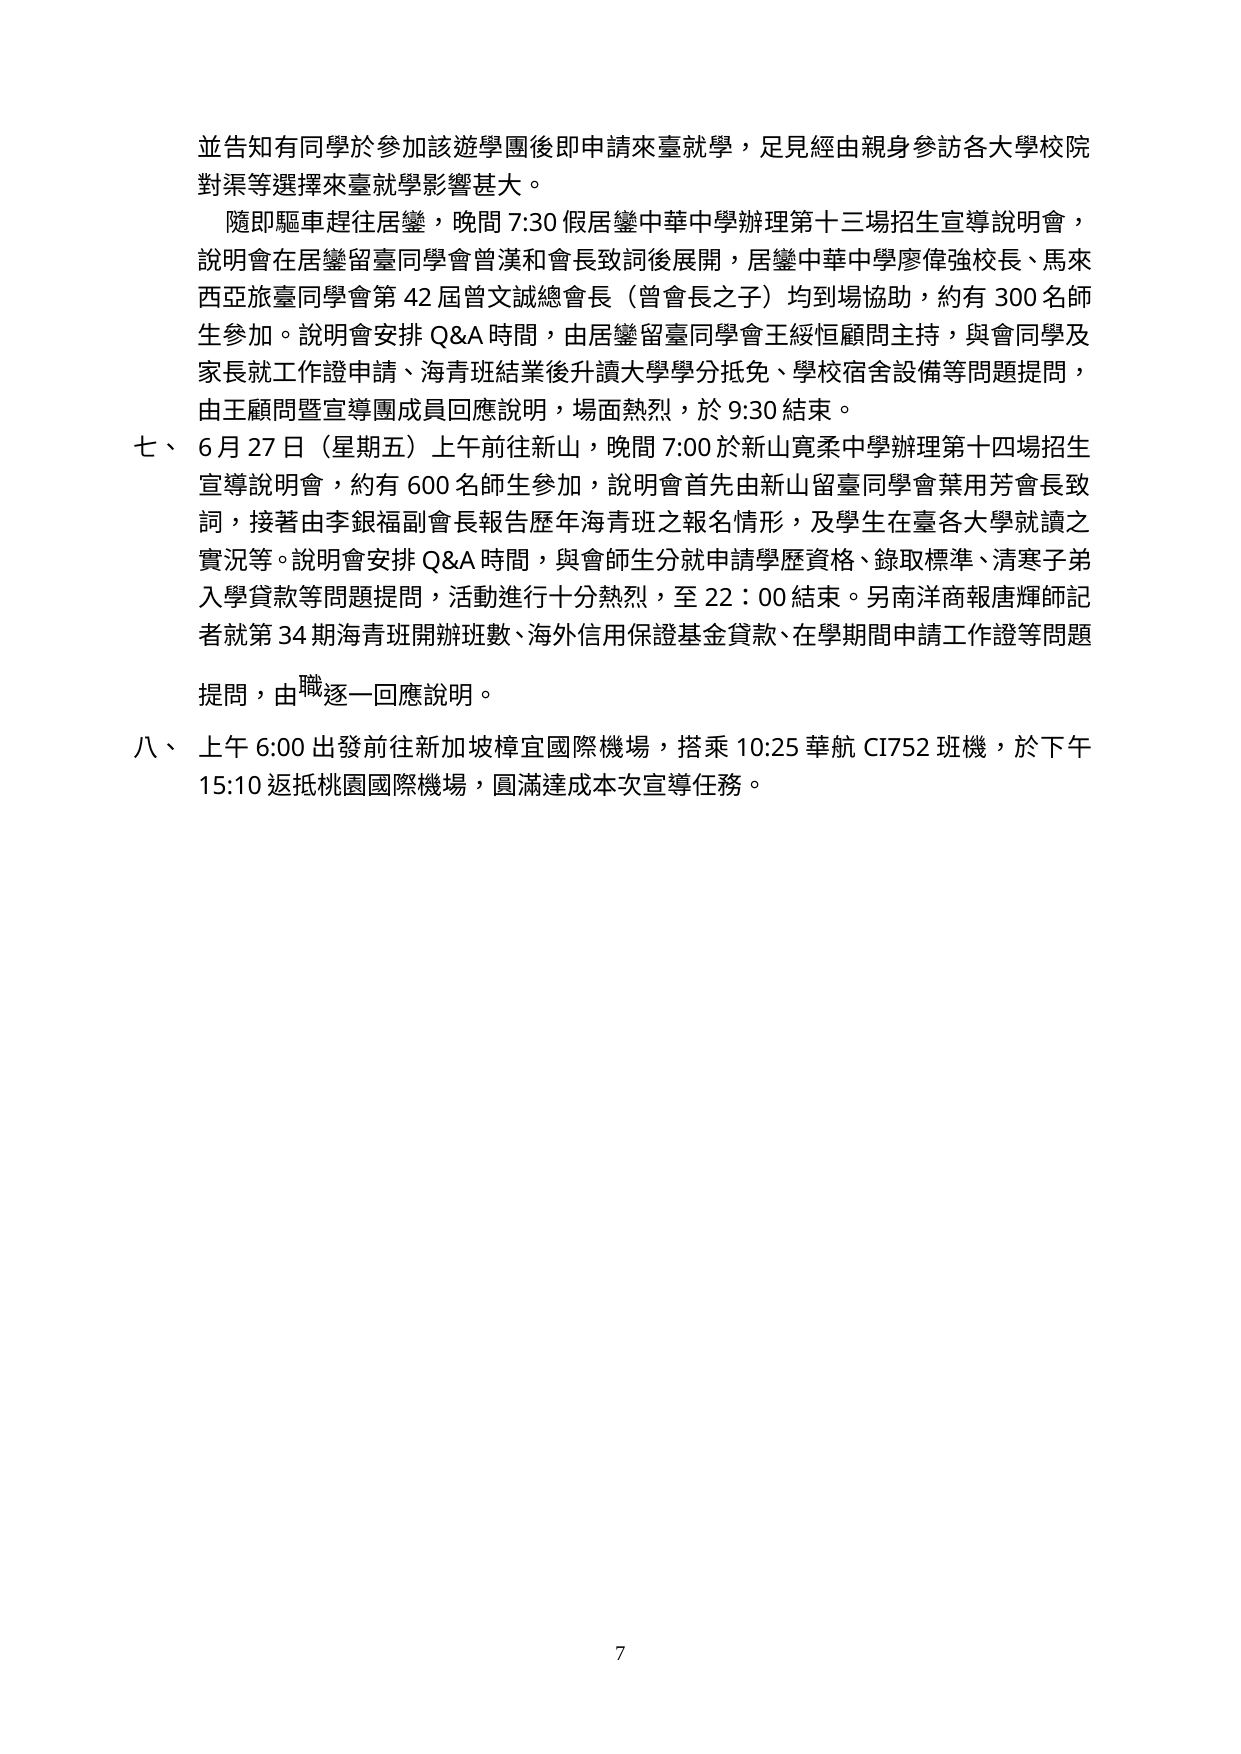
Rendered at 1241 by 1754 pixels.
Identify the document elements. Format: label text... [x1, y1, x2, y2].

text 隨即驅車趕往居鑾，晚間7:30假居鑾中華中學辦理第十三場招生宣導說明會，說明會在居鑾留臺同學會曾漢和會長致詞後展開，居鑾中華中學廖偉強校長、馬來西亞旅臺同學會第42屆曾文誠總會長（曾會長之子）均到場協助，約有300名師生參加。說明會安排Q&A時間，由居鑾留臺同學會王綏恒顧問主持，與會同學及家長就工作證申請、海青班結業後升讀大學學分抵免、學校宿舍設備等問題提問，由王顧問暨宣導團成員回應說明，場面熱烈，於9:30結束。 [198, 202, 1092, 427]
list 6月27日（星期五）上午前往新山，晚間7:00於新山寛柔中學辦理第十四場招生宣導說明會，約有600名師生參加，說明會首先由新山留臺同學會葉用芳會長致詞，接著由李銀福副會長報告歷年海青班之報名情形，及學生在臺各大學就讀之實況等。說明會安排Q&A時間，與會師生分就申請學歷資格、錄取標準、清寒子弟入學貸款等問題提問，活動進行十分熱烈，至22：00結束。另南洋商報唐輝師記者就第34期海青班開辦班數、海外信用保證基金貸款、在學期間申請工作證等問題提問，由職逐一回應說明。 [133, 427, 1092, 727]
text 午餐後，在峇株留臺同學會張克隆會長、黃財旺副會長帶領下，前往峇株巴轄，下午2：30假峇株巴轄中華商會辦理第十二場招生宣導說明會，說明會以「一技之長，世界有我」為主題，於張會長致詞後展開，另峇株中華商會藍心湄主任、柔佛州華文科科委會陳麗冰副主席、益群書報社鄭毅樹社長與會，師生、家長約350人參加，現場氣氛熱烈，說明會於4：30結束。峇株留臺同學會張會長感謝本會日前接待「峇株留臺同學會2014年遊學團」，該會於6月28日晚間辦理遊學團分享會，並告知有同學於參加該遊學團後即申請來臺就學，足見經由親身參訪各大學校院對渠等選擇來臺就學影響甚大。 [198, 127, 1092, 202]
list 上午6:00出發前往新加坡樟宜國際機場，搭乘10:25華航CI752班機，於下午15:10返抵桃園國際機場，圓滿達成本次宣導任務。 [133, 727, 1092, 802]
